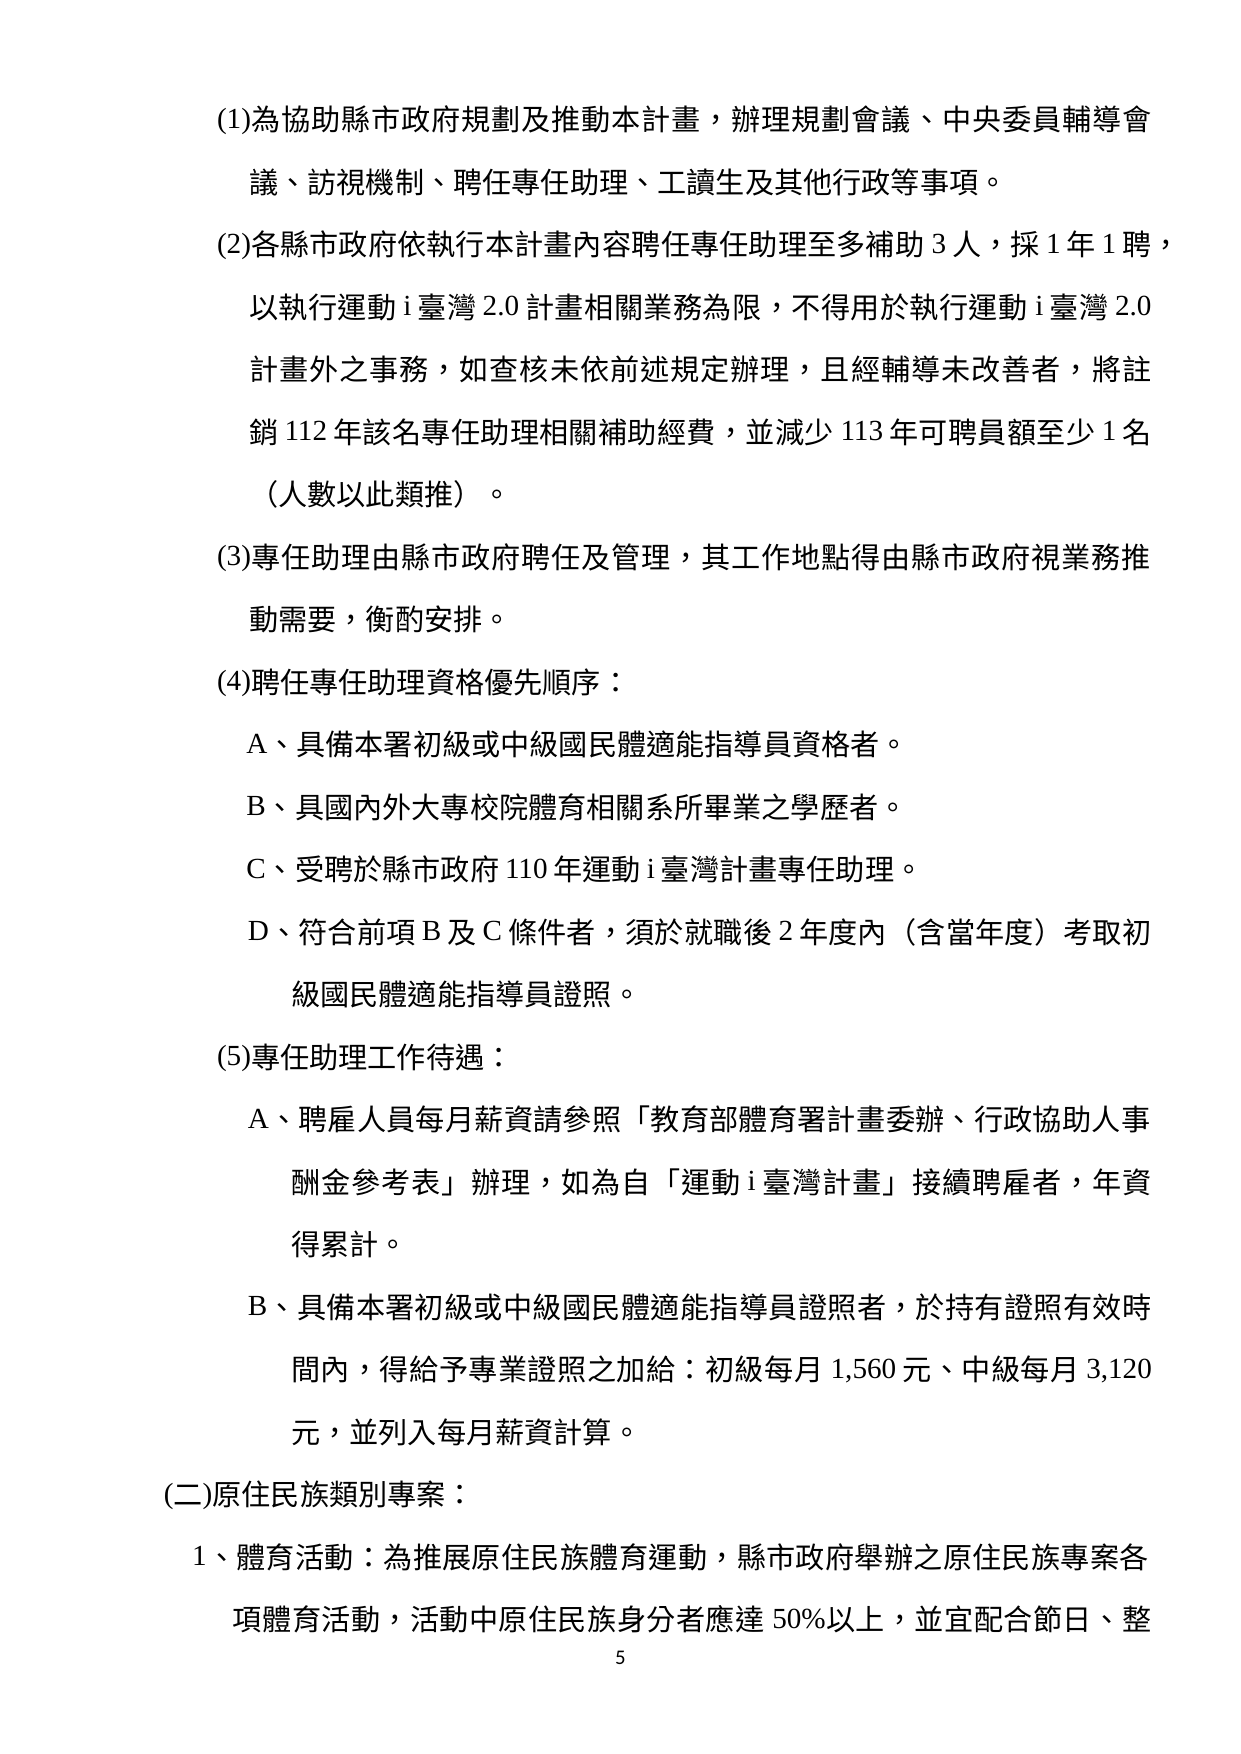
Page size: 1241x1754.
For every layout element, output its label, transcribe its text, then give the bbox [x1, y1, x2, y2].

text (5)專任助理工作待遇： [217, 1014, 1152, 1076]
text B、具國內外大專校院體育相關系所畢業之學歷者。 [217, 764, 1152, 826]
text D、符合前項B及C條件者，須於就職後2年度內（含當年度）考取初級國民體適能指導員證照。 [248, 889, 1152, 1014]
text 1、體育活動：為推展原住民族體育運動，縣市政府舉辦之原住民族專案各項體育活動，活動中原住民族身分者應達50%以上，並宜配合節日、整 [192, 1514, 1152, 1639]
text A、具備本署初級或中級國民體適能指導員資格者。 [217, 701, 1152, 764]
text (3)專任助理由縣市政府聘任及管理，其工作地點得由縣市政府視業務推動需要，衡酌安排。 [217, 514, 1152, 639]
text C、受聘於縣市政府110年運動i臺灣計畫專任助理。 [217, 826, 1152, 889]
text (二)原住民族類別專案： [164, 1451, 1152, 1514]
text B、具備本署初級或中級國民體適能指導員證照者，於持有證照有效時間內，得給予專業證照之加給：初級每月1,560元、中級每月3,120元，並列入每月薪資計算。 [248, 1264, 1152, 1451]
text (4)聘任專任助理資格優先順序： [217, 639, 1152, 701]
text (1)為協助縣市政府規劃及推動本計畫，辦理規劃會議、中央委員輔導會議、訪視機制、聘任專任助理、工讀生及其他行政等事項。 [217, 76, 1152, 201]
text (2)各縣市政府依執行本計畫內容聘任專任助理至多補助3人，採1年1聘，以執行運動i臺灣2.0計畫相關業務為限，不得用於執行運動i臺灣2.0計畫外之事務，如查核未依前述規定辦理，且經輔導未改善者，將註銷112年該名專任助理相關補助經費，並減少113年可聘員額至少1名（人數以此類推）。 [217, 201, 1152, 514]
text A、聘雇人員每月薪資請參照「教育部體育署計畫委辦、行政協助人事酬金參考表」辦理，如為自「運動i臺灣計畫」接續聘雇者，年資得累計。 [248, 1076, 1152, 1264]
